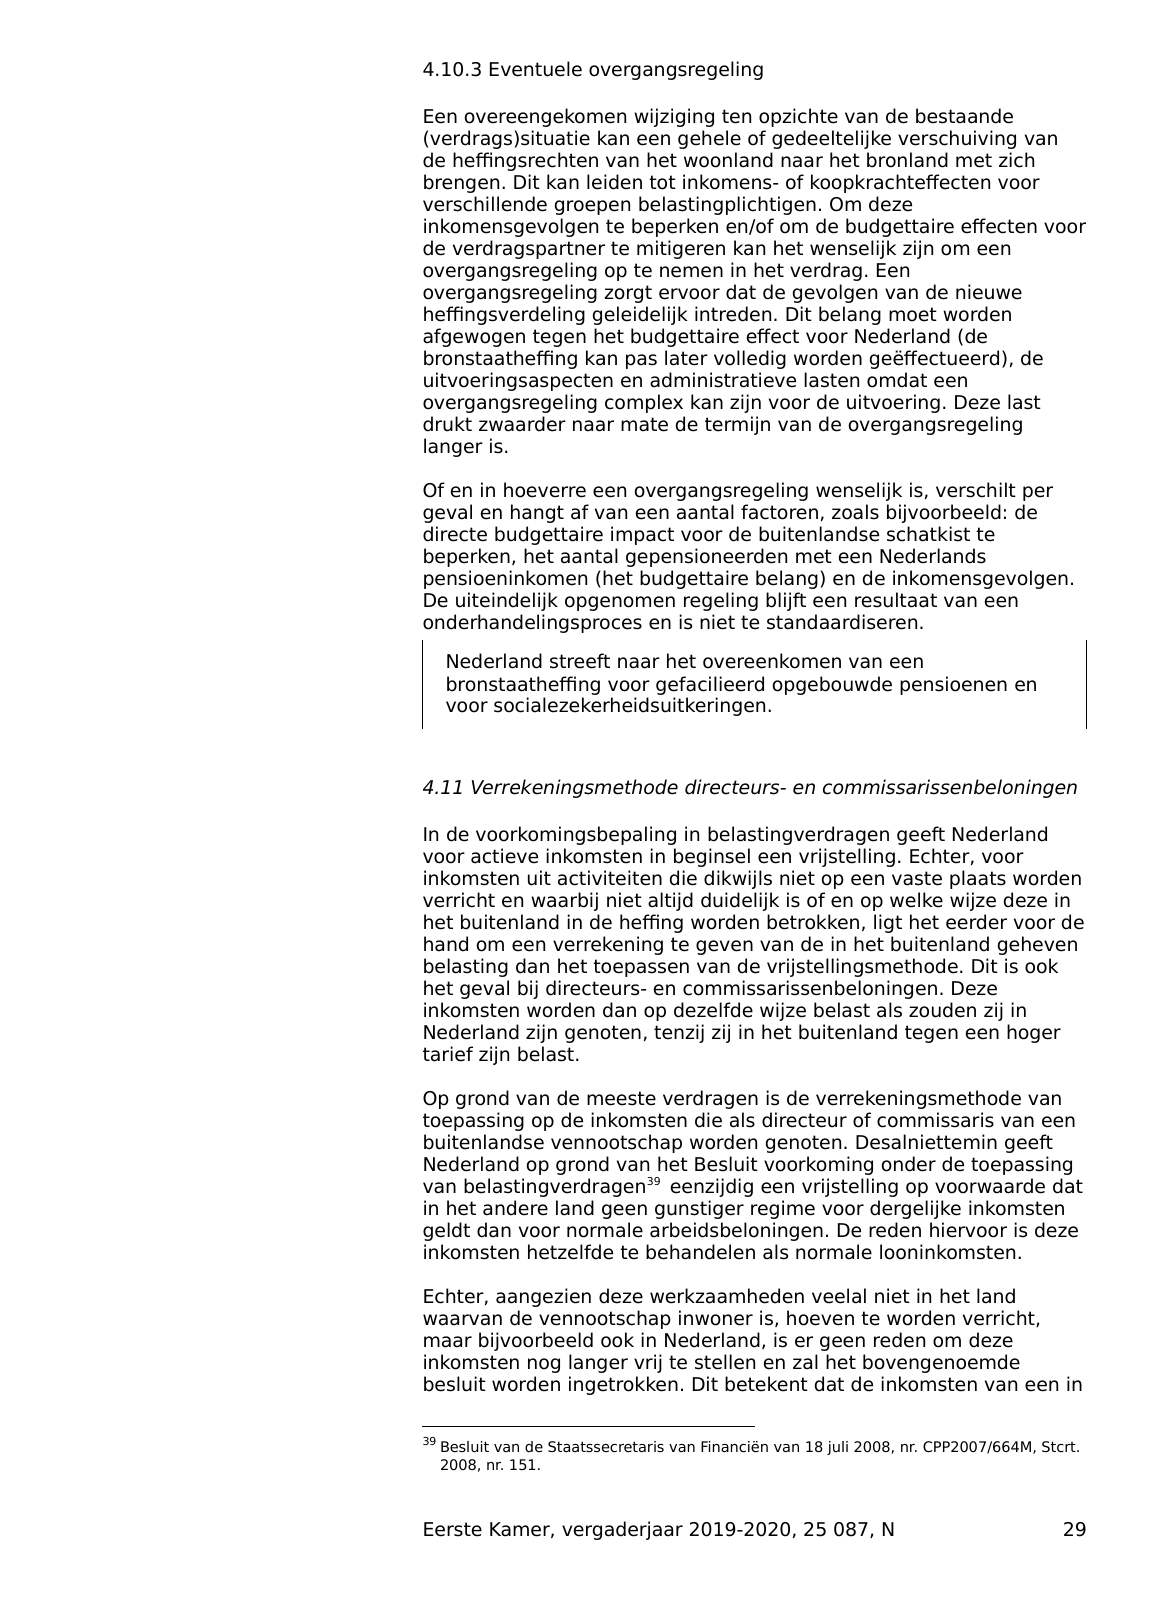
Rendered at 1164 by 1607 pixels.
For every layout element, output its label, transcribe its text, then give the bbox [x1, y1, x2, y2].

table_header Nederland streeft naar het overeenkomen van een bronstaatheffing voor gefacilieerd opgebouwde pensioenen en voor socialezekerheidsuitkeringen. [423, 640, 1086, 729]
text Op grond van de meeste verdragen is de verrekeningsmethode van toepassing op de inkomsten die als directeur of commissaris van een buitenlandse vennootschap worden genoten. Desalniettemin geeft Nederland op grond van het Besluit voorkoming onder de toepassing van belastingverdragen eenzijdig een vrijstelling op voorwaarde dat in het andere land geen gunstiger regime voor dergelijke inkomsten geldt dan voor normale arbeidsbeloningen. De reden hiervoor is deze inkomsten hetzelfde te behandelen als normale looninkomsten. [422, 1088, 1087, 1264]
text Echter, aangezien deze werkzaamheden veelal niet in het land waarvan de vennootschap inwoner is, hoeven te worden verricht, maar bijvoorbeeld ook in Nederland, is er geen reden om deze inkomsten nog langer vrij te stellen en zal het bovengenoemde besluit worden ingetrokken. Dit betekent dat de inkomsten van een in [422, 1286, 1087, 1396]
text In de voorkomingsbepaling in belastingverdragen geeft Nederland voor actieve inkomsten in beginsel een vrijstelling. Echter, voor inkomsten uit activiteiten die dikwijls niet op een vaste plaats worden verricht en waarbij niet altijd duidelijk is of en op welke wijze deze in het buitenland in de heffing worden betrokken, ligt het eerder voor de hand om een verrekening te geven van de in het buitenland geheven belasting dan het toepassen van de vrijstellingsmethode. Dit is ook het geval bij directeurs- en commissarissenbeloningen. Deze inkomsten worden dan op dezelfde wijze belast als zouden zij in Nederland zijn genoten, tenzij zij in het buitenland tegen een hoger tarief zijn belast. [422, 824, 1087, 1066]
subtitle 4.11 Verrekeningsmethode directeurs- en commissarissenbeloningen [422, 777, 1087, 799]
text Besluit van de Staatssecretaris van Financiën van 18 juli 2008, nr. CPP2007/664M, Stcrt. 2008, nr. 151. [422, 1435, 1087, 1474]
text Een overeengekomen wijziging ten opzichte van de bestaande (verdrags)situatie kan een gehele of gedeeltelijke verschuiving van de heffingsrechten van het woonland naar het bronland met zich brengen. Dit kan leiden tot inkomens- of koopkrachteffecten voor verschillende groepen belastingplichtigen. Om deze inkomensgevolgen te beperken en/of om de budgettaire effecten voor de verdragspartner te mitigeren kan het wenselijk zijn om een overgangsregeling op te nemen in het verdrag. Een overgangsregeling zorgt ervoor dat de gevolgen van de nieuwe heffingsverdeling geleidelijk intreden. Dit belang moet worden afgewogen tegen het budgettaire effect voor Nederland (de bronstaatheffing kan pas later volledig worden geëffectueerd), de uitvoeringsaspecten en administratieve lasten omdat een overgangsregeling complex kan zijn voor de uitvoering. Deze last drukt zwaarder naar mate de termijn van de overgangsregeling langer is. [422, 106, 1087, 458]
subtitle 4.10.3 Eventuele overgangsregeling [422, 59, 1087, 81]
text Of en in hoeverre een overgangsregeling wenselijk is, verschilt per geval en hangt af van een aantal factoren, zoals bijvoorbeeld: de directe budgettaire impact voor de buitenlandse schatkist te beperken, het aantal gepensioneerden met een Nederlands pensioeninkomen (het budgettaire belang) en de inkomensgevolgen. De uiteindelijk opgenomen regeling blijft een resultaat van een onderhandelingsproces en is niet te standaardiseren. [422, 480, 1087, 634]
